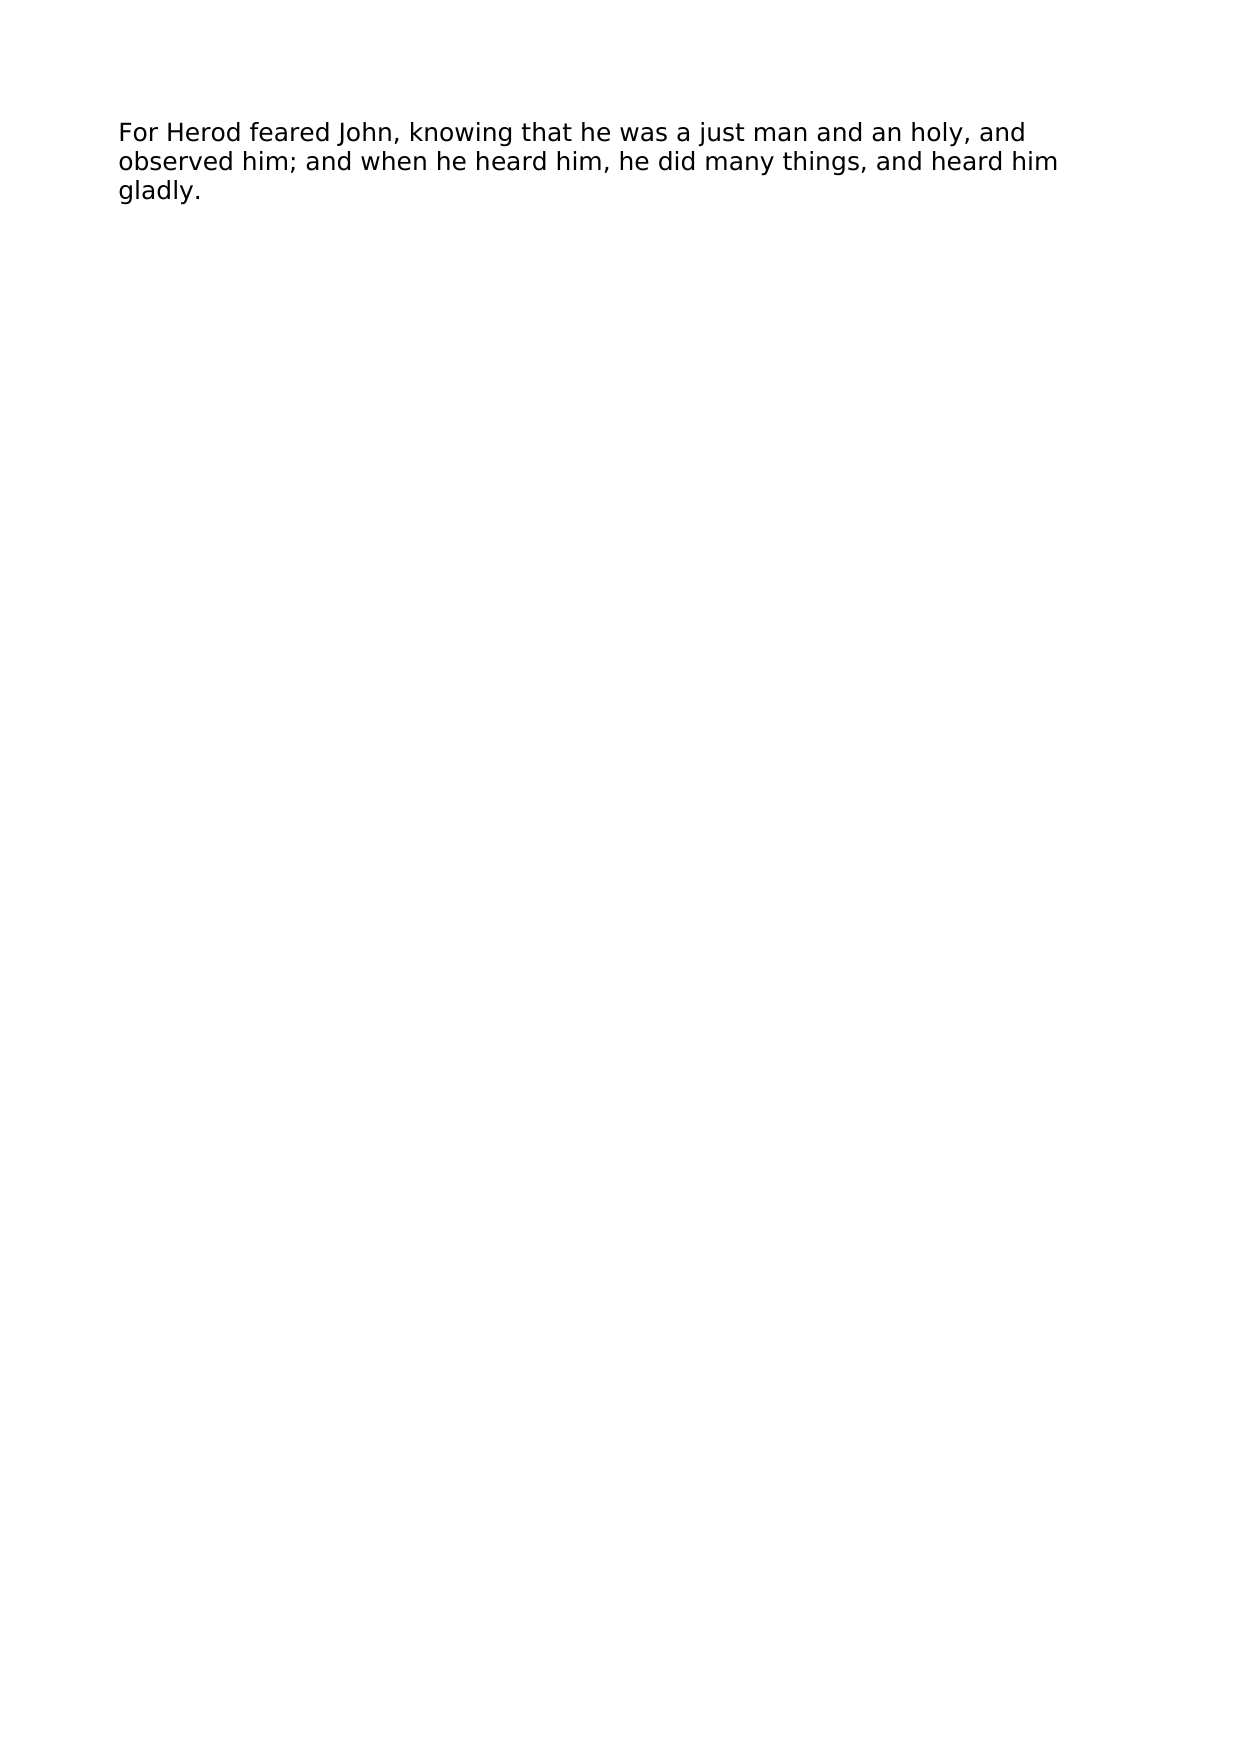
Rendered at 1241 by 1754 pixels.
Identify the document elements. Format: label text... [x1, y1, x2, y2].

text For Herod feared John, knowing that he was a just man and an holy, and observed him; and when he heard him, he did many things, and heard him gladly. [118, 118, 1122, 206]
